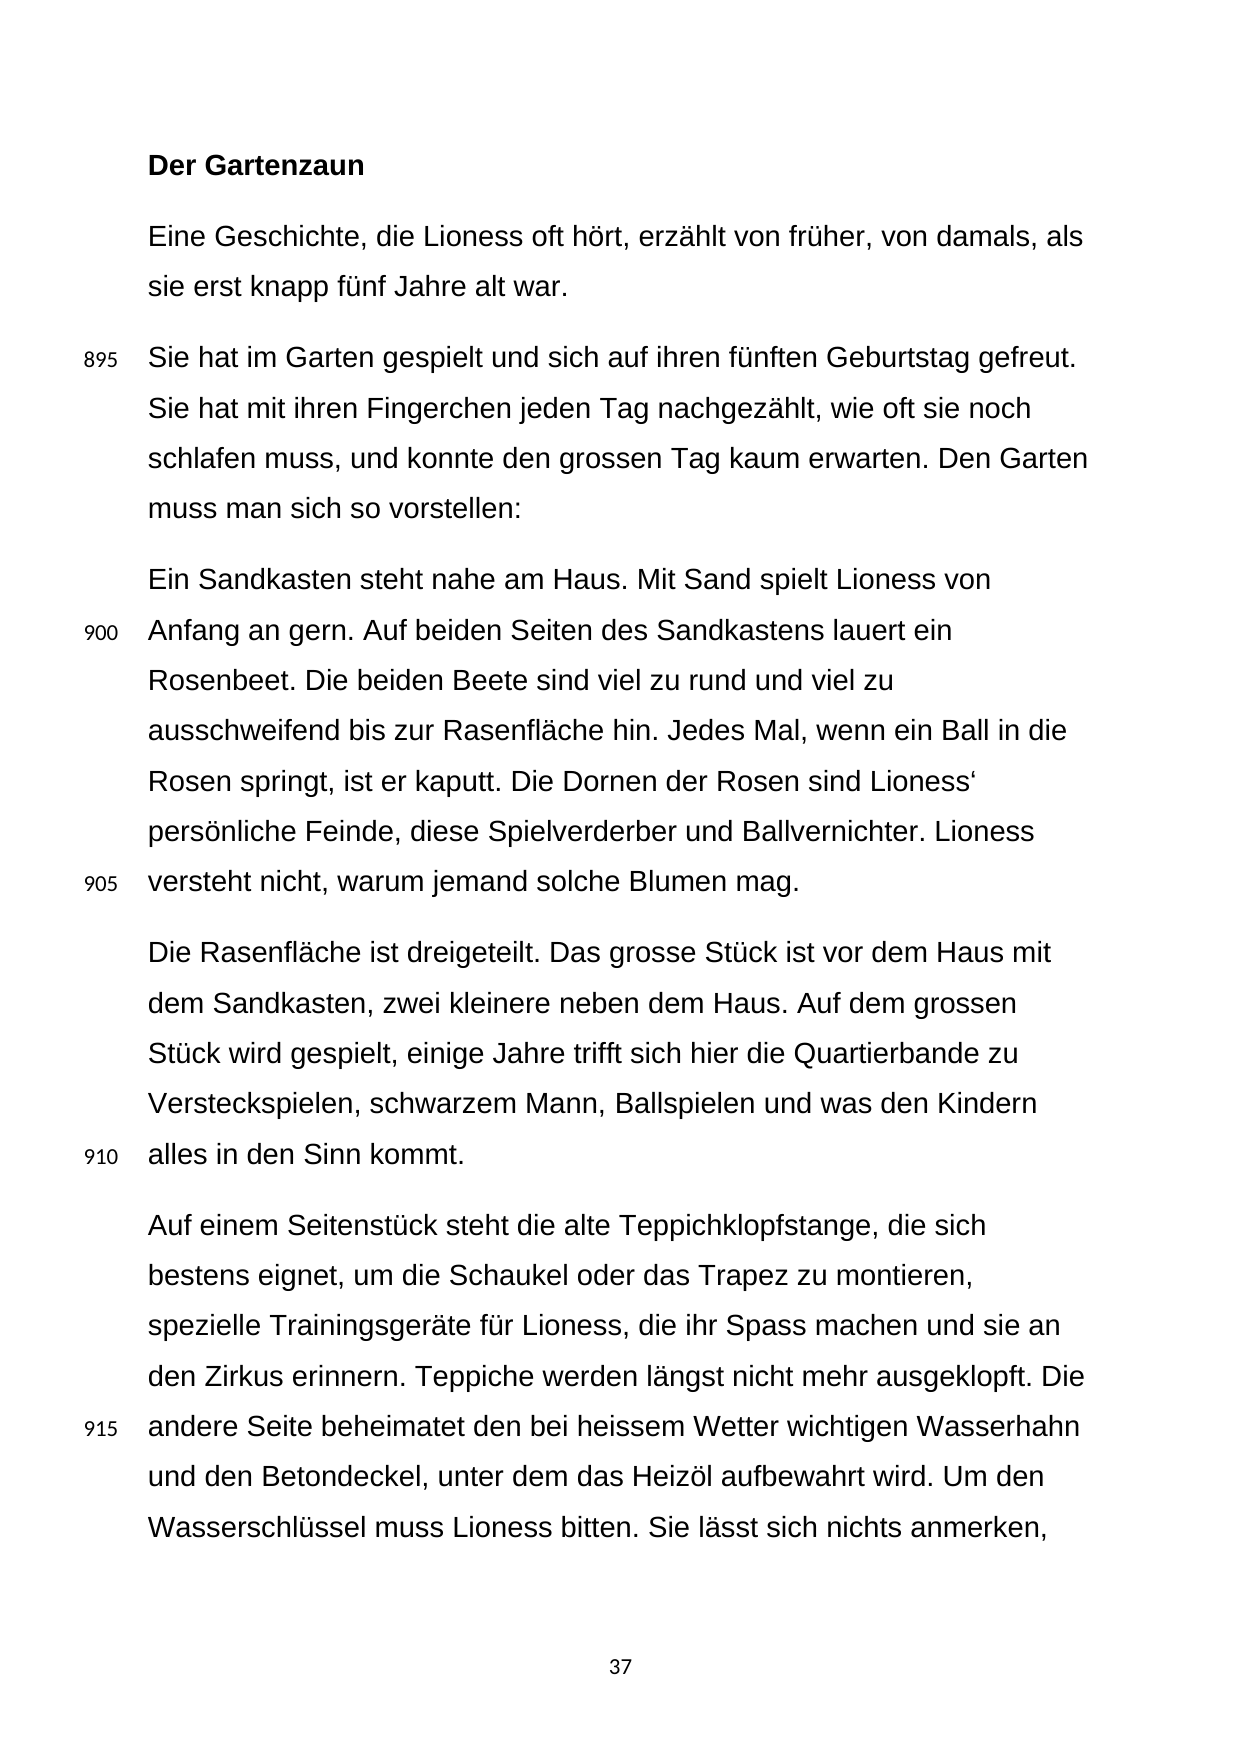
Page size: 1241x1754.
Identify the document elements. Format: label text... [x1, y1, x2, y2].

text Der Gartenzaun [148, 148, 1092, 181]
text Ein Sandkasten steht nahe am Haus. Mit Sand spielt Lioness von Anfang an gern. Auf beiden Seiten des Sandkastens lauert ein Rosenbeet. Die beiden Beete sind viel zu rund und viel zu ausschweifend bis zur Rasenfläche hin. Jedes Mal, wenn ein Ball in die Rosen springt, ist er kaputt. Die Dornen der Rosen sind Lioness‘ persönliche Feinde, diese Spielverderber und Ballvernichter. Lioness versteht nicht, warum jemand solche Blumen mag. [148, 562, 1092, 898]
text Eine Geschichte, die Lioness oft hört, erzählt von früher, von damals, als sie erst knapp fünf Jahre alt war. [148, 219, 1092, 303]
text Die Rasenfläche ist dreigeteilt. Das grosse Stück ist vor dem Haus mit dem Sandkasten, zwei kleinere neben dem Haus. Auf dem grossen Stück wird gespielt, einige Jahre trifft sich hier die Quartierbande zu Versteckspielen, schwarzem Mann, Ballspielen und was den Kindern alles in den Sinn kommt. [148, 935, 1092, 1170]
text Auf einem Seitenstück steht die alte Teppichklopfstange, die sich bestens eignet, um die Schaukel oder das Trapez zu montieren, spezielle Trainingsgeräte für Lioness, die ihr Spass machen und sie an den Zirkus erinnern. Teppiche werden längst nicht mehr ausgeklopft. Die andere Seite beheimatet den bei heissem Wetter wichtigen Wasserhahn und den Betondeckel, unter dem das Heizöl aufbewahrt wird. Um den Wasserschlüssel muss Lioness bitten. Sie lässt sich nichts anmerken, [148, 1208, 1092, 1543]
text Sie hat im Garten gespielt und sich auf ihren fünften Geburtstag gefreut. Sie hat mit ihren Fingerchen jeden Tag nachgezählt, wie oft sie noch schlafen muss, und konnte den grossen Tag kaum erwarten. Den Garten muss man sich so vorstellen: [148, 340, 1092, 525]
